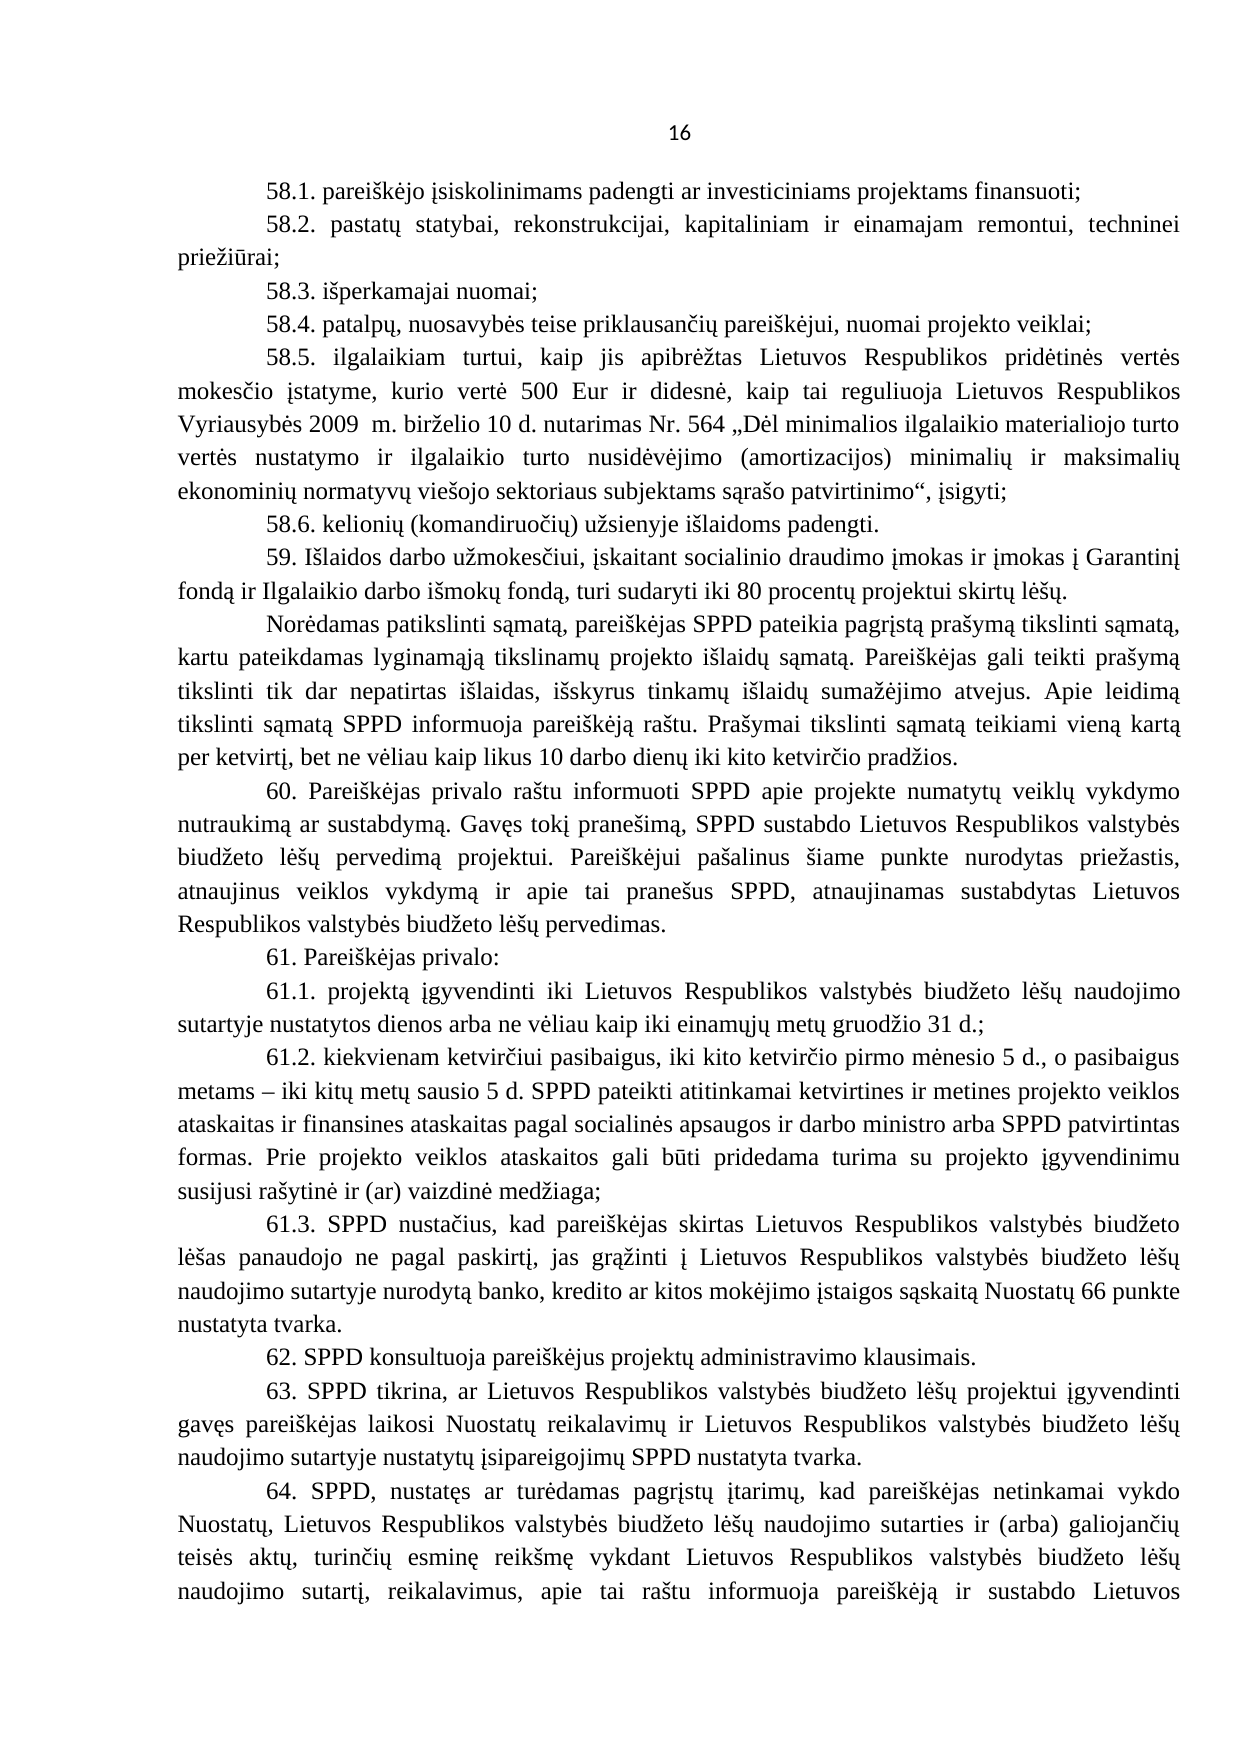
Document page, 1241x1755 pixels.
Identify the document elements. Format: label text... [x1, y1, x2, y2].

text 61.1. projektą įgyvendinti iki Lietuvos Respublikos valstybės biudžeto lėšų naudojimo sutartyje nustatytos dienos arba ne vėliau kaip iki einamųjų metų gruodžio 31 d.; [177, 972, 1181, 1039]
text 58.5. ilgalaikiam turtui, kaip jis apibrėžtas Lietuvos Respublikos pridėtinės vertės mokesčio įstatyme, kurio vertė 500 Eur ir didesnė, kaip tai reguliuoja Lietuvos Respublikos Vyriausybės 2009 m. birželio 10 d. nutarimas Nr. 564 „Dėl minimalios ilgalaikio materialiojo turto vertės nustatymo ir ilgalaikio turto nusidėvėjimo (amortizacijos) minimalių ir maksimalių ekonominių normatyvų viešojo sektoriaus subjektams sąrašo patvirtinimo“, įsigyti; [177, 339, 1181, 506]
text 58.1. pareiškėjo įsiskolinimams padengti ar investiciniams projektams finansuoti; [177, 172, 1181, 206]
text 63. SPPD tikrina, ar Lietuvos Respublikos valstybės biudžeto lėšų projektui įgyvendinti gavęs pareiškėjas laikosi Nuostatų reikalavimų ir Lietuvos Respublikos valstybės biudžeto lėšų naudojimo sutartyje nustatytų įsipareigojimų SPPD nustatyta tvarka. [177, 1372, 1181, 1472]
text 58.4. patalpų, nuosavybės teise priklausančių pareiškėjui, nuomai projekto veiklai; [177, 306, 1181, 339]
text 58.3. išperkamajai nuomai; [177, 272, 1181, 306]
text 64. SPPD, nustatęs ar turėdamas pagrįstų įtarimų, kad pareiškėjas netinkamai vykdo Nuostatų, Lietuvos Respublikos valstybės biudžeto lėšų naudojimo sutarties ir (arba) galiojančių teisės aktų, turinčių esminę reikšmę vykdant Lietuvos Respublikos valstybės biudžeto lėšų naudojimo sutartį, reikalavimus, apie tai raštu informuoja pareiškėją ir sustabdo Lietuvos [177, 1472, 1181, 1606]
text 61. Pareiškėjas privalo: [177, 939, 1181, 972]
text Norėdamas patikslinti sąmatą, pareiškėjas SPPD pateikia pagrįstą prašymą tikslinti sąmatą, kartu pateikdamas lyginamąją tikslinamų projekto išlaidų sąmatą. Pareiškėjas gali teikti prašymą tikslinti tik dar nepatirtas išlaidas, išskyrus tinkamų išlaidų sumažėjimo atvejus. Apie leidimą tikslinti sąmatą SPPD informuoja pareiškėją raštu. Prašymai tikslinti sąmatą teikiami vieną kartą per ketvirtį, bet ne vėliau kaip likus 10 darbo dienų iki kito ketvirčio pradžios. [177, 606, 1181, 772]
text 58.2. pastatų statybai, rekonstrukcijai, kapitaliniam ir einamajam remontui, techninei priežiūrai; [177, 206, 1181, 272]
text 61.2. kiekvienam ketvirčiui pasibaigus, iki kito ketvirčio pirmo mėnesio 5 d., o pasibaigus metams – iki kitų metų sausio 5 d. SPPD pateikti atitinkamai ketvirtines ir metines projekto veiklos ataskaitas ir finansines ataskaitas pagal socialinės apsaugos ir darbo ministro arba SPPD patvirtintas formas. Prie projekto veiklos ataskaitos gali būti pridedama turima su projekto įgyvendinimu susijusi rašytinė ir (ar) vaizdinė medžiaga; [177, 1039, 1181, 1206]
text 61.3. SPPD nustačius, kad pareiškėjas skirtas Lietuvos Respublikos valstybės biudžeto lėšas panaudojo ne pagal paskirtį, jas grąžinti į Lietuvos Respublikos valstybės biudžeto lėšų naudojimo sutartyje nurodytą banko, kredito ar kitos mokėjimo įstaigos sąskaitą Nuostatų 66 punkte nustatyta tvarka. [177, 1206, 1181, 1339]
text 60. Pareiškėjas privalo raštu informuoti SPPD apie projekte numatytų veiklų vykdymo nutraukimą ar sustabdymą. Gavęs tokį pranešimą, SPPD sustabdo Lietuvos Respublikos valstybės biudžeto lėšų pervedimą projektui. Pareiškėjui pašalinus šiame punkte nurodytas priežastis, atnaujinus veiklos vykdymą ir apie tai pranešus SPPD, atnaujinamas sustabdytas Lietuvos Respublikos valstybės biudžeto lėšų pervedimas. [177, 772, 1181, 939]
text 59. Išlaidos darbo užmokesčiui, įskaitant socialinio draudimo įmokas ir įmokas į Garantinį fondą ir Ilgalaikio darbo išmokų fondą, turi sudaryti iki 80 procentų projektui skirtų lėšų. [177, 539, 1181, 606]
text 62. SPPD konsultuoja pareiškėjus projektų administravimo klausimais. [177, 1339, 1181, 1372]
text 58.6. kelionių (komandiruočių) užsienyje išlaidoms padengti. [177, 506, 1181, 539]
